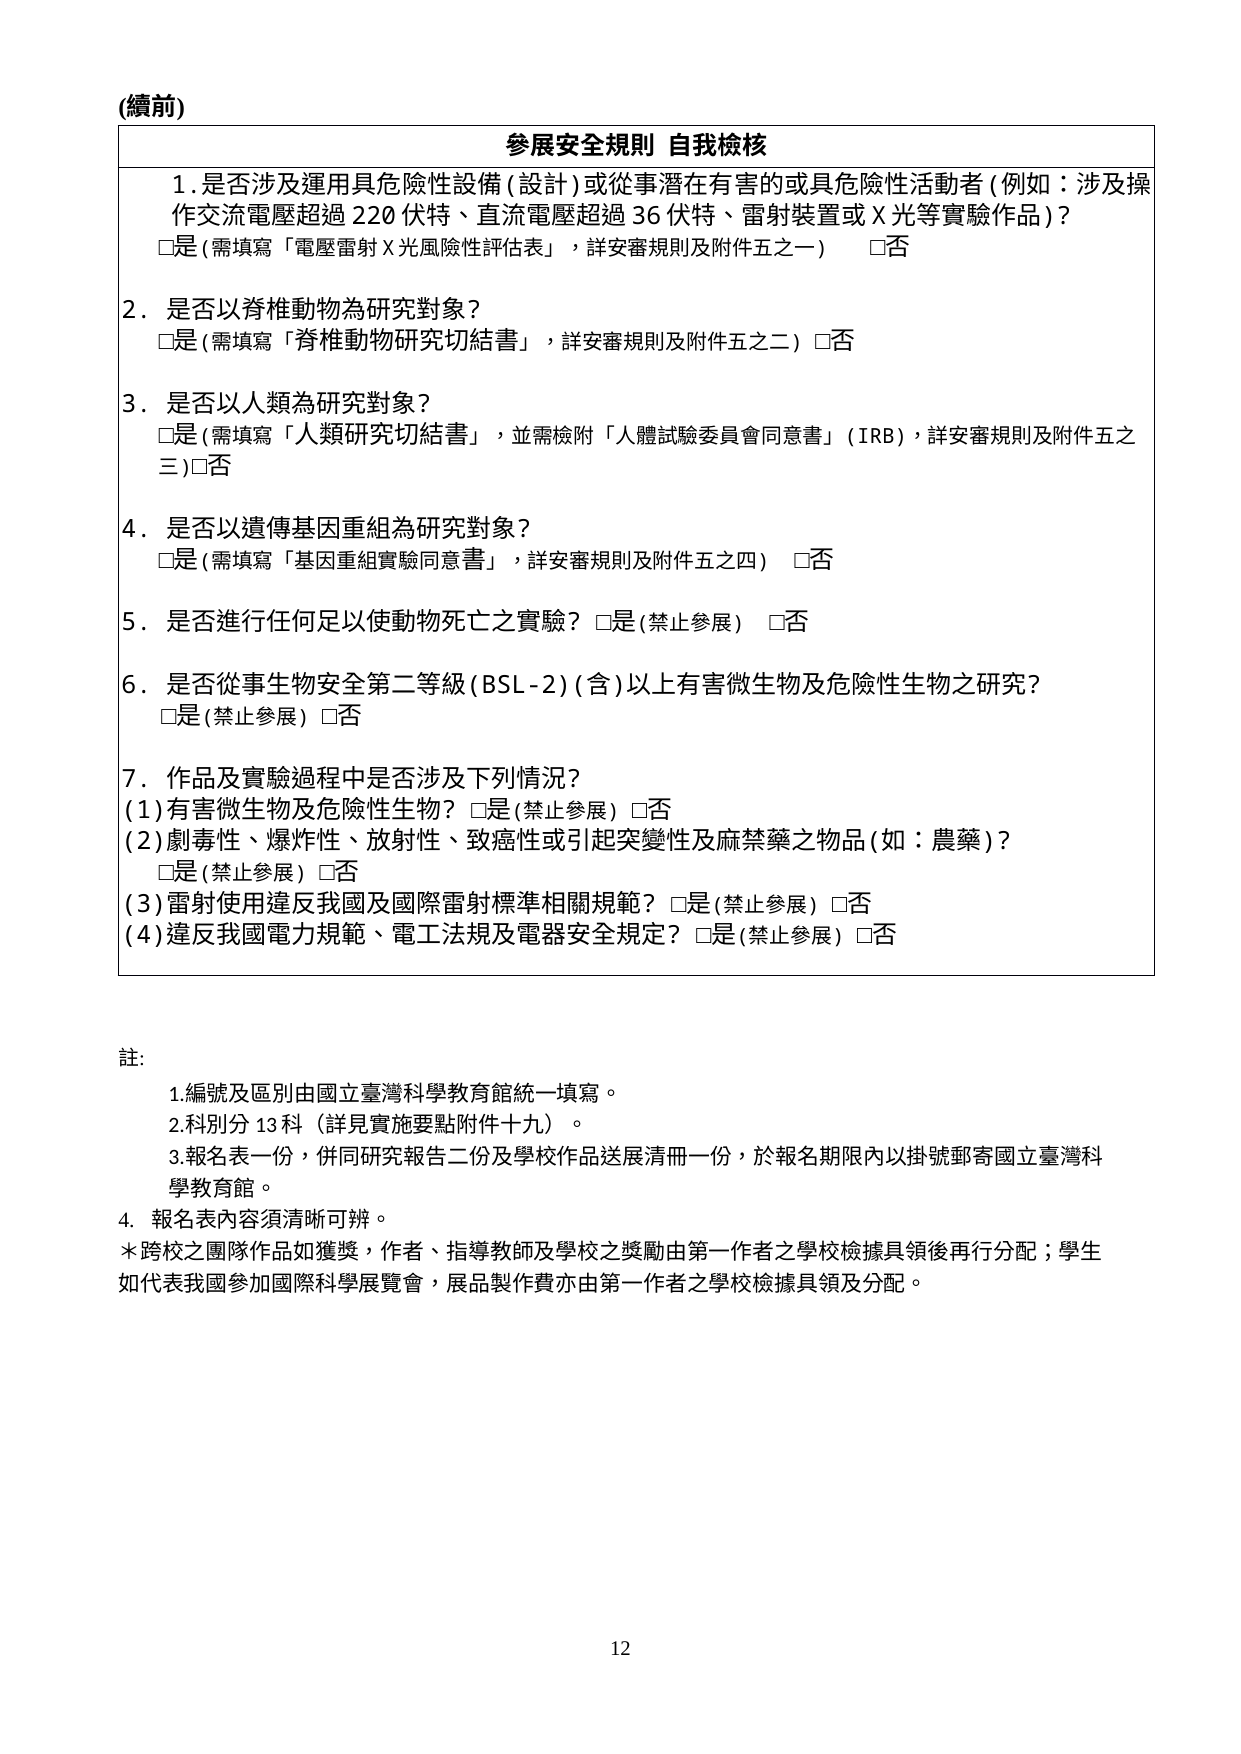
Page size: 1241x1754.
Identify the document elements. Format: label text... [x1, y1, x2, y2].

list 報名表一份，併同研究報告二份及學校作品送展清冊一份，於報名期限內以掛號郵寄國立臺灣科學教育館。 [168, 1139, 1122, 1202]
text (續前) [118, 75, 1122, 125]
text ＊跨校之團隊作品如獲獎，作者、指導教師及學校之獎勵由第一作者之學校檢據具領後再行分配；學生如代表我國參加國際科學展覽會，展品製作費亦由第一作者之學校檢據具領及分配。 [118, 1234, 1122, 1297]
list 科別分13科（詳見實施要點附件十九）。 [168, 1107, 1122, 1139]
text 註: [118, 1026, 1122, 1076]
list 編號及區別由國立臺灣科學教育館統一填寫。 [168, 1076, 1122, 1107]
table_cell 是否涉及運用具危險性設備(設計)或從事潛在有害的或具危險性活動者(例如：涉及操作交流電壓超過220伏特、直流電壓超過36伏特、雷射裝置或X光等實驗作品)? □是(需填寫「電壓雷射X光風險性評估表」，詳安審規則及附件五之一) □否 2. 是否以脊椎動物為研究對象? □是(需填寫「脊椎動物研究切結書」，詳安審規則及附件五之二) □否 3. 是否以人類為研究對象? □是(需填寫「人類研究切結書」，並需檢附「人體試驗委員會同意書」(IRB)，詳安審規則及附件五之三)□否 4. 是否以遺傳基因重組為研究對象? □是(需填寫「基因重組實驗同意書」，詳安審規則及附件五之四) □否 5. 是否進行任何足以使動物死亡之實驗? □是(禁止參展) □否 6. 是否從事生物安全第二等級(BSL-2)(含)以上有害微生物及危險性生物之研究? □是(禁止參展) □否 7. 作品及實驗過程中是否涉及下列情況? (1)有害微生物及危險性生物? □是(禁止參展) □否 (2)劇毒性、爆炸性、放射性、致癌性或引起突變性及麻禁藥之物品(如：農藥)? □是(禁止參展) □否 (3)雷射使用違反我國及國際雷射標準相關規範? □是(禁止參展) □否 (4)違反我國電力規範、電工法規及電器安全規定? □是(禁止參展) □否 [119, 168, 1154, 974]
table_header 參展安全規則 自我檢核 [119, 126, 1154, 167]
text 4. 報名表內容須清晰可辨。 [118, 1202, 1122, 1234]
